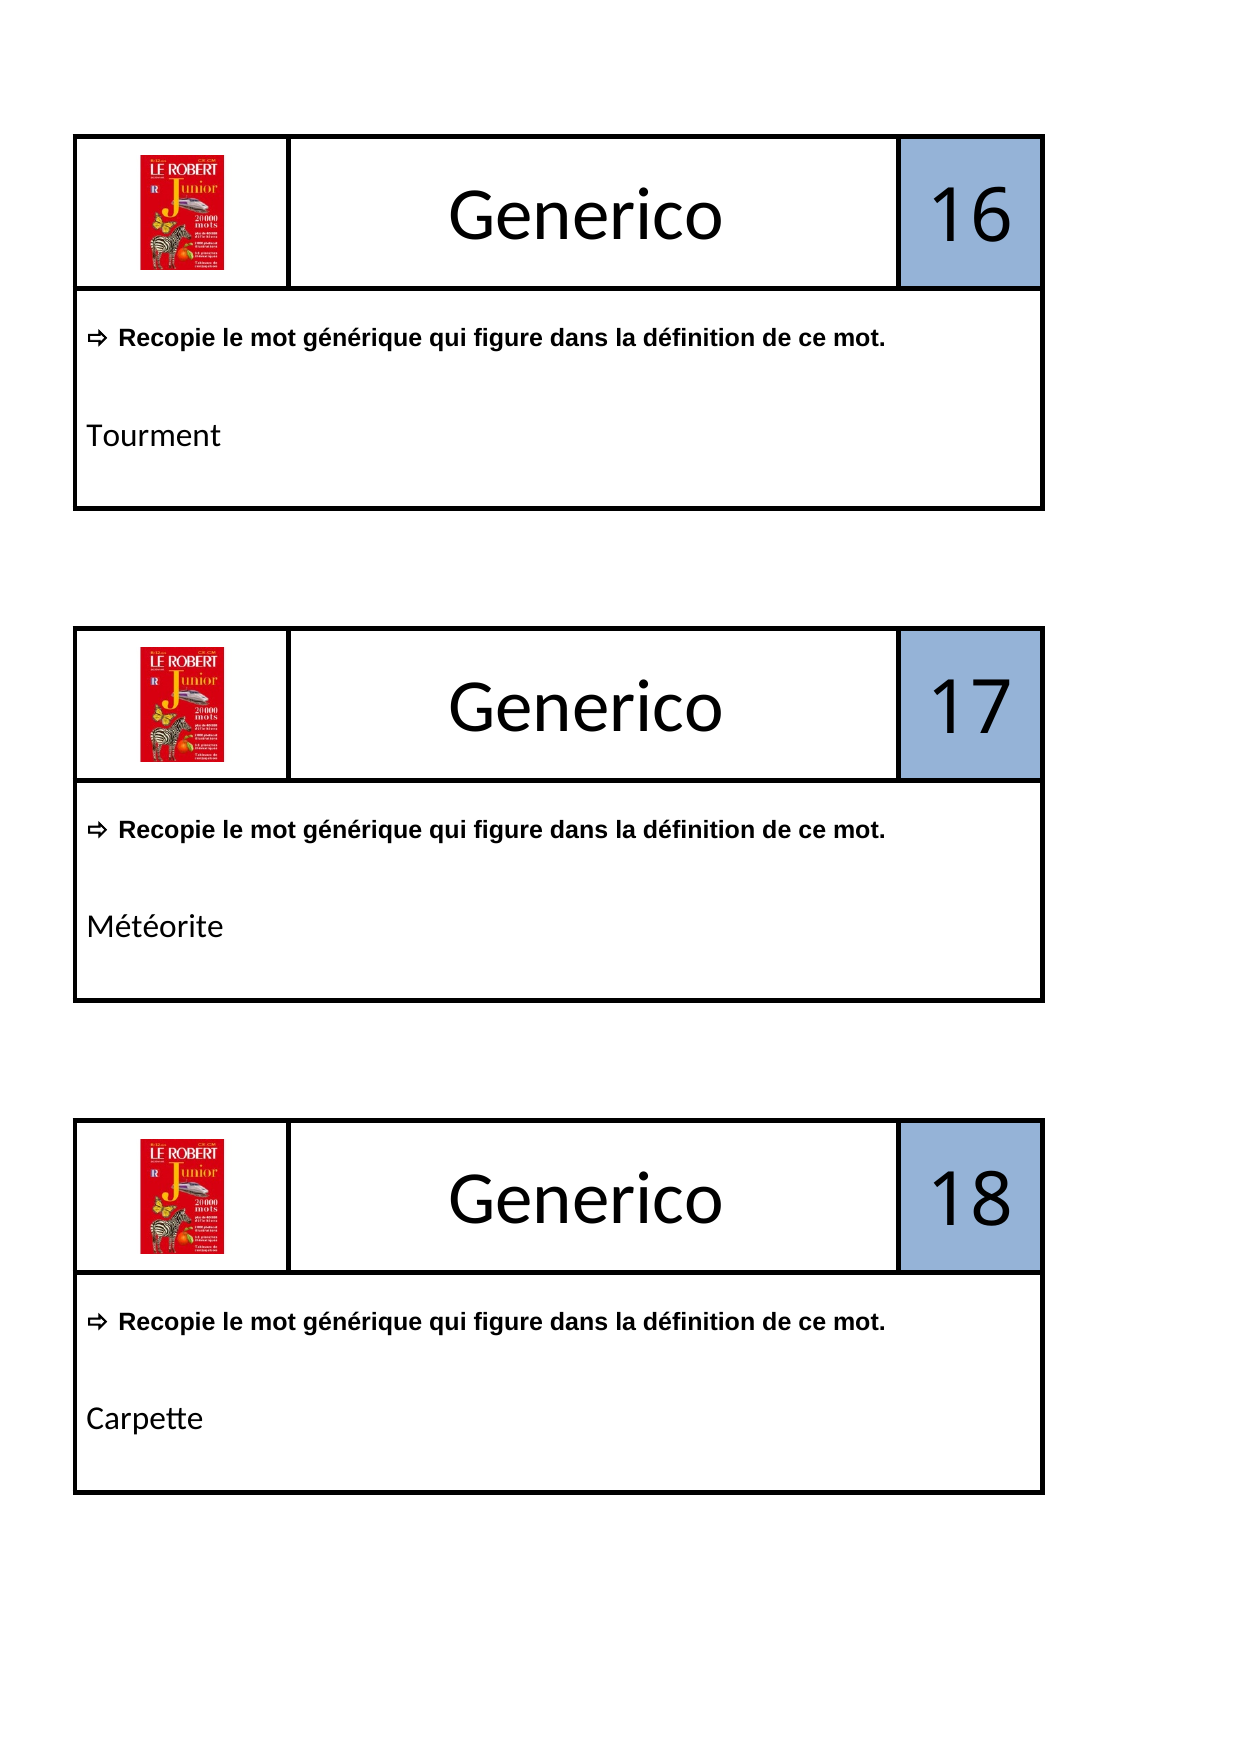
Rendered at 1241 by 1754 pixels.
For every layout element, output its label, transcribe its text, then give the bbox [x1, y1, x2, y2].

table_header 18 [901, 1123, 1040, 1270]
table_header Generico [291, 1123, 896, 1270]
table_cell  Recopie le mot générique qui figure dans la définition de ce mot. Tourment [77, 291, 1040, 506]
table_header [77, 631, 286, 778]
table_header 16 [901, 139, 1040, 286]
table_header [77, 1123, 286, 1270]
table_header 17 [901, 631, 1040, 778]
table_header Generico [291, 631, 896, 778]
table_cell  Recopie le mot générique qui figure dans la définition de ce mot. Carpette [77, 1275, 1040, 1490]
table_cell  Recopie le mot générique qui figure dans la définition de ce mot. Météorite [77, 783, 1040, 998]
table_header Generico [291, 139, 896, 286]
table_header [77, 139, 286, 286]
